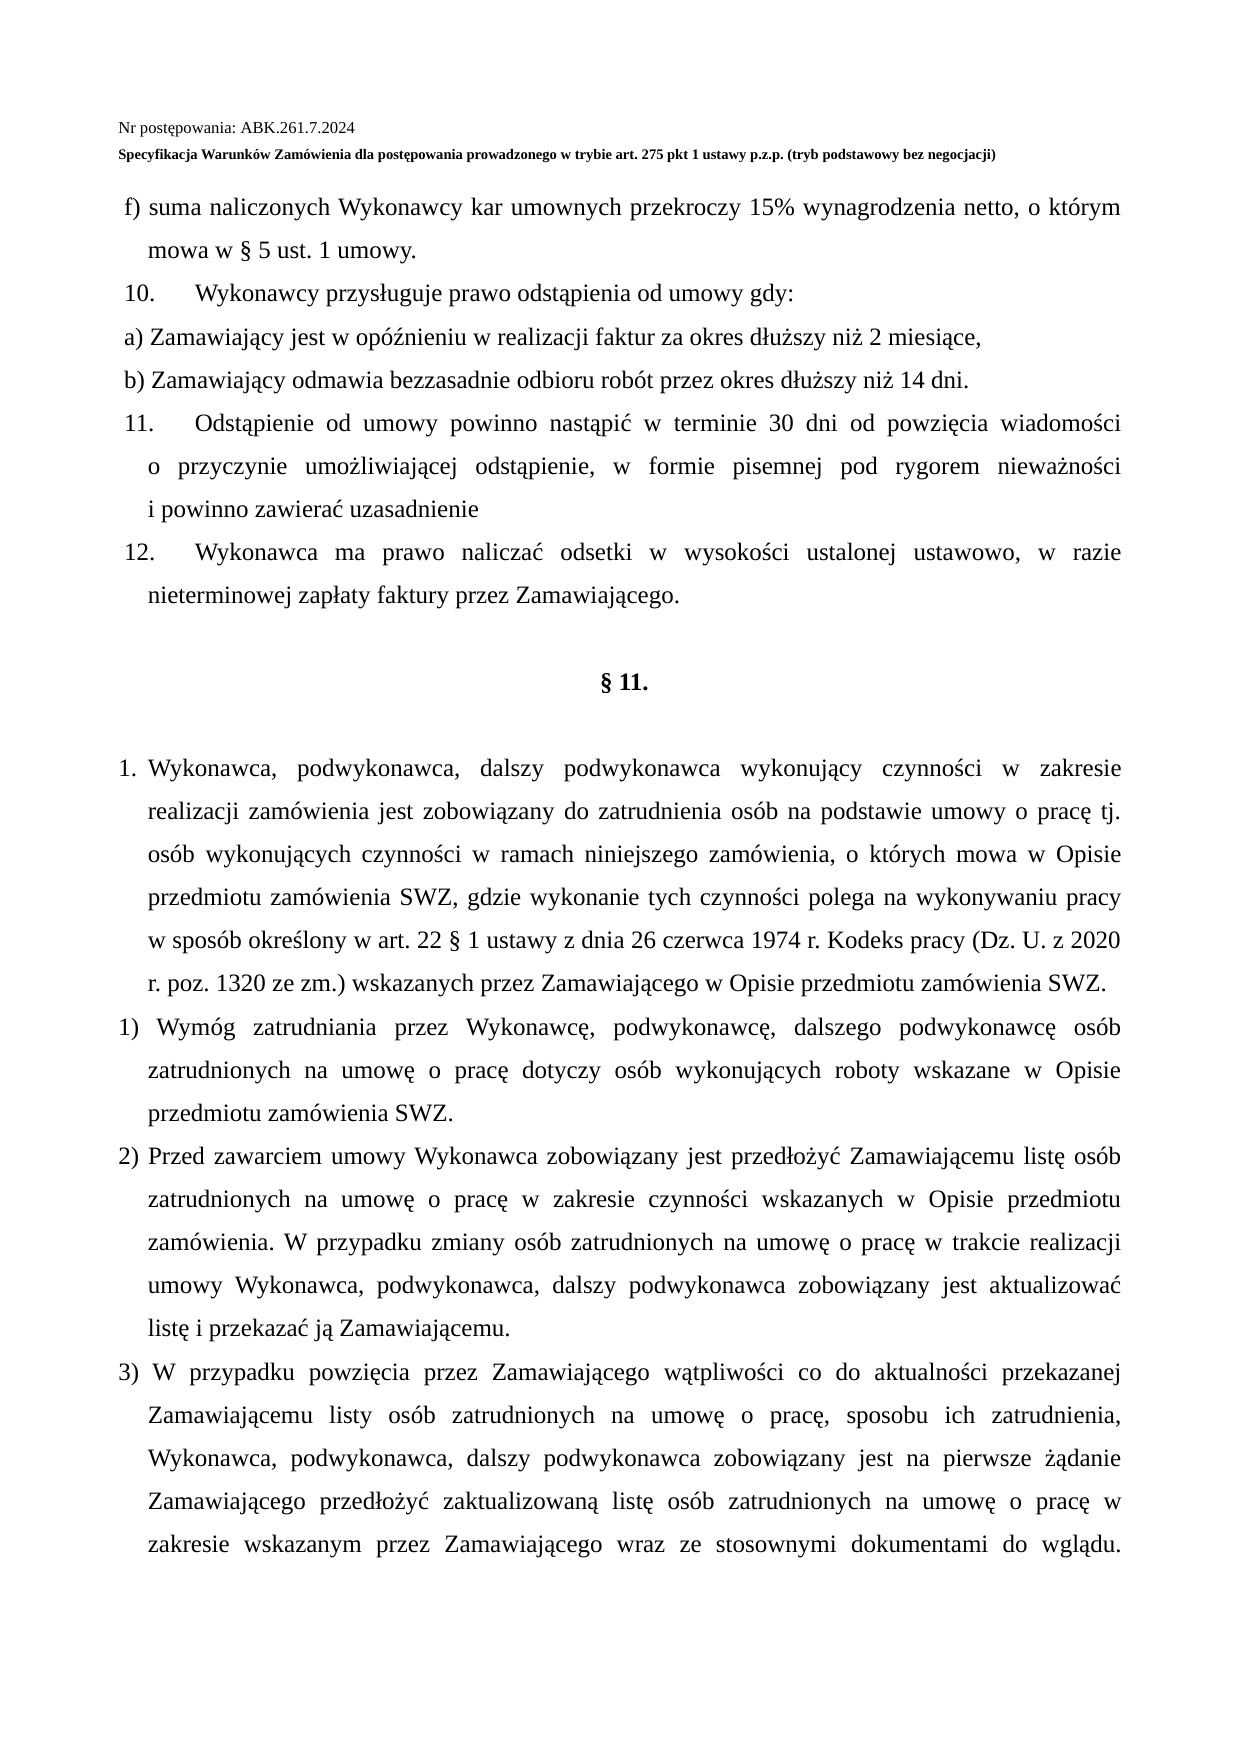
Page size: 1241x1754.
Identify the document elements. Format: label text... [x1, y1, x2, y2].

list Wykonawca, podwykonawca, dalszy podwykonawca wykonujący czynności w zakresie realizacji zamówienia jest zobowiązany do zatrudnienia osób na podstawie umowy o pracę tj. osób wykonujących czynności w ramach niniejszego zamówienia, o których mowa w Opisie przedmiotu zamówienia SWZ, gdzie wykonanie tych czynności polega na wykonywaniu pracy w sposób określony w art. 22 § 1 ustawy z dnia 26 czerwca 1974 r. Kodeks pracy (Dz. U. z 2020 r. poz. 1320 ze zm.) wskazanych przez Zamawiającego w Opisie przedmiotu zamówienia SWZ. [118, 753, 1122, 997]
text 2) Przed zawarciem umowy Wykonawca zobowiązany jest przedłożyć Zamawiającemu listę osób zatrudnionych na umowę o pracę w zakresie czynności wskazanych w Opisie przedmiotu zamówienia. W przypadku zmiany osób zatrudnionych na umowę o pracę w trakcie realizacji umowy Wykonawca, podwykonawca, dalszy podwykonawca zobowiązany jest aktualizować listę i przekazać ją Zamawiającemu. [118, 1141, 1122, 1342]
text b) Zamawiający odmawia bezzasadnie odbioru robót przez okres dłuższy niż 14 dni. [124, 365, 1122, 393]
text f) suma naliczonych Wykonawcy kar umownych przekroczy 15% wynagrodzenia netto, o którym mowa w § 5 ust. 1 umowy. [124, 192, 1122, 264]
list Wykonawcy przysługuje prawo odstąpienia od umowy gdy: [124, 278, 1122, 307]
text 3) W przypadku powzięcia przez Zamawiającego wątpliwości co do aktualności przekazanej Zamawiającemu listy osób zatrudnionych na umowę o pracę, sposobu ich zatrudnienia, Wykonawca, podwykonawca, dalszy podwykonawca zobowiązany jest na pierwsze żądanie Zamawiającego przedłożyć zaktualizowaną listę osób zatrudnionych na umowę o pracę w zakresie wskazanym przez Zamawiającego wraz ze stosownymi dokumentami do wglądu. [118, 1357, 1122, 1558]
list Wykonawca ma prawo naliczać odsetki w wysokości ustalonej ustawowo, w razie nieterminowej zapłaty faktury przez Zamawiającego. [124, 537, 1122, 609]
text a) Zamawiający jest w opóźnieniu w realizacji faktur za okres dłuższy niż 2 miesiące, [124, 322, 1122, 350]
text 1) Wymóg zatrudniania przez Wykonawcę, podwykonawcę, dalszego podwykonawcę osób zatrudnionych na umowę o pracę dotyczy osób wykonujących roboty wskazane w Opisie przedmiotu zamówienia SWZ. [118, 1012, 1122, 1127]
text § 11. [143, 667, 1105, 695]
list Odstąpienie od umowy powinno nastąpić w terminie 30 dni od powzięcia wiadomości o przyczynie umożliwiającej odstąpienie, w formie pisemnej pod rygorem nieważności i powinno zawierać uzasadnienie [124, 408, 1122, 523]
